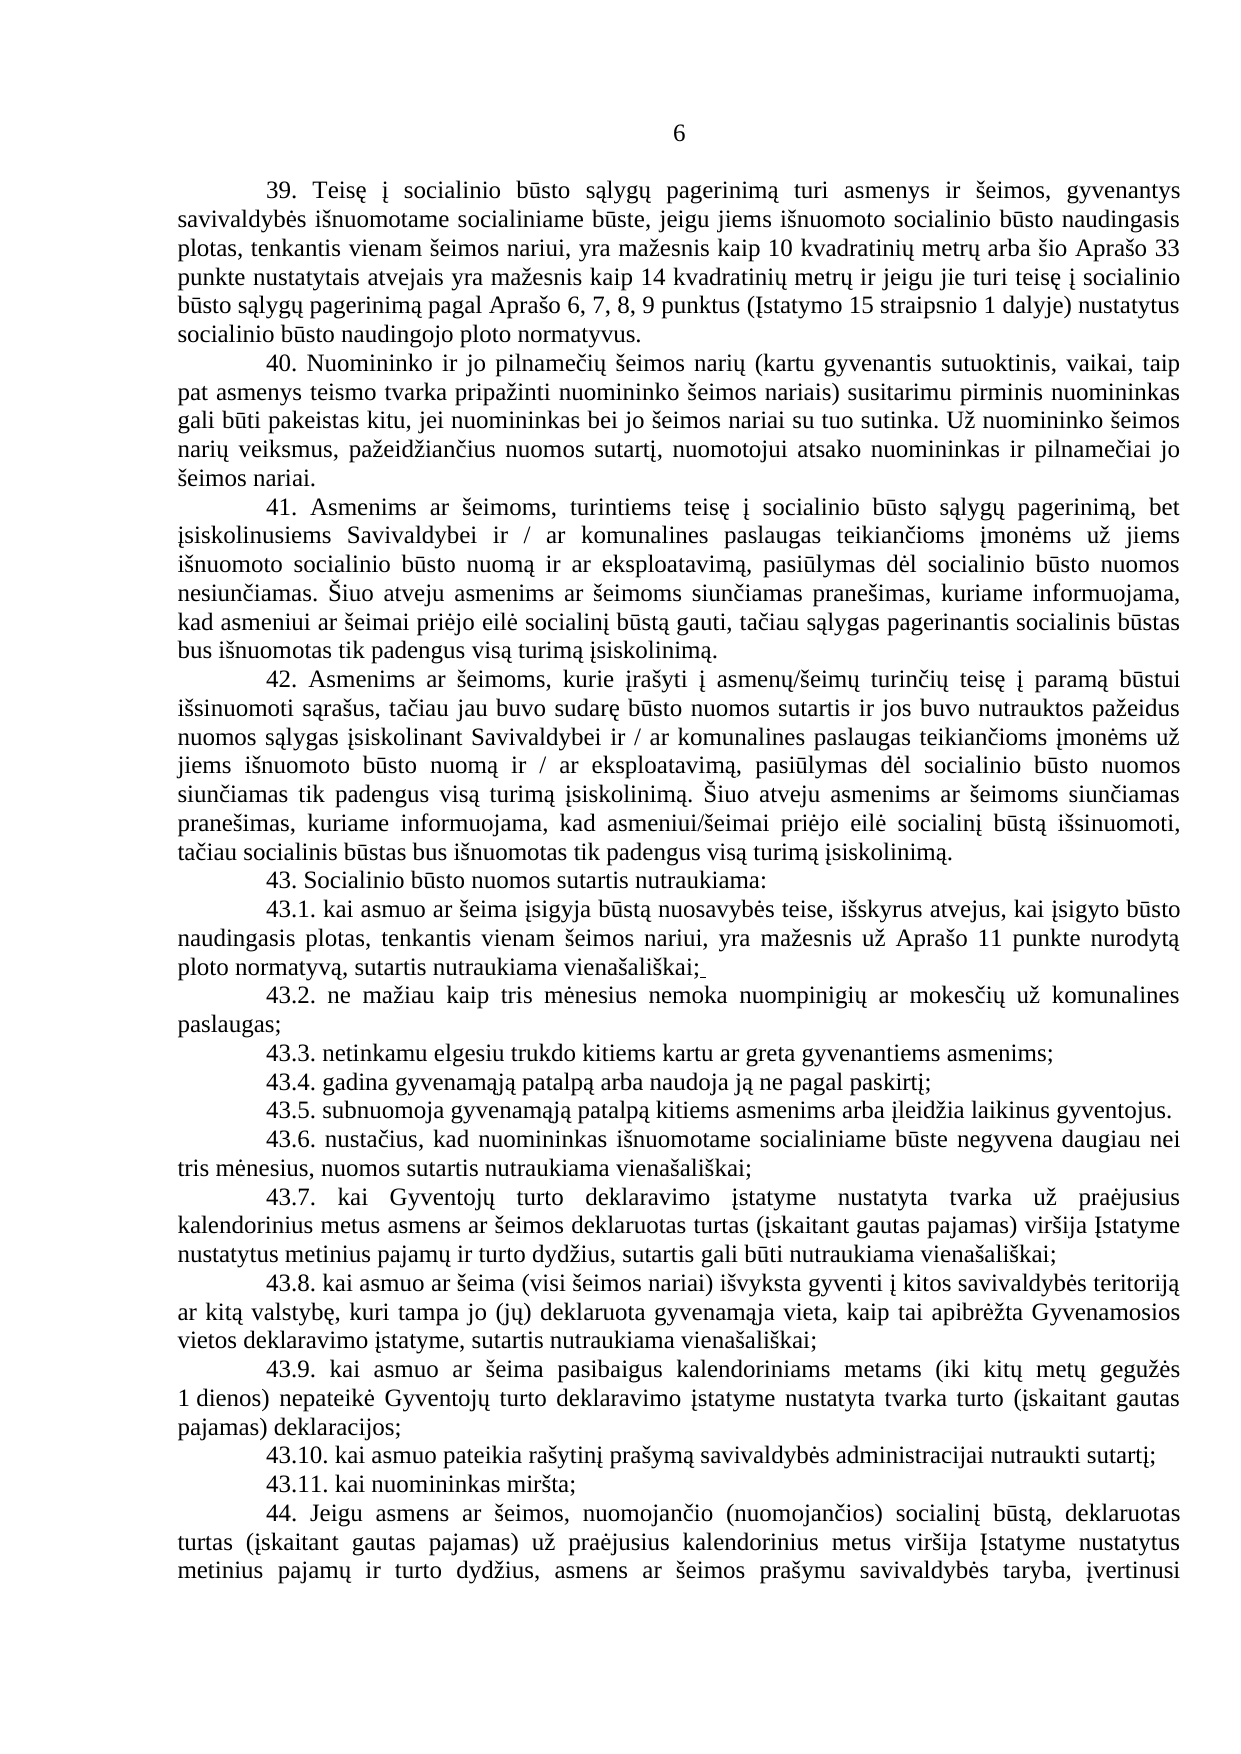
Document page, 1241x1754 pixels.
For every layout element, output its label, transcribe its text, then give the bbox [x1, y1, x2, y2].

text 43.10. kai asmuo pateikia rašytinį prašymą savivaldybės administracijai nutraukti sutartį; [177, 1441, 1181, 1469]
text 43.4. gadina gyvenamąją patalpą arba naudoja ją ne pagal paskirtį; [177, 1067, 1181, 1096]
text 43.11. kai nuomininkas miršta; [177, 1469, 1181, 1498]
text 43.7. kai Gyventojų turto deklaravimo įstatyme nustatyta tvarka už praėjusius kalendorinius metus asmens ar šeimos deklaruotas turtas (įskaitant gautas pajamas) viršija Įstatyme nustatytus metinius pajamų ir turto dydžius, sutartis gali būti nutraukiama vienašališkai; [177, 1182, 1181, 1268]
text 42. Asmenims ar šeimoms, kurie įrašyti į asmenų/šeimų turinčių teisę į paramą būstui išsinuomoti sąrašus, tačiau jau buvo sudarę būsto nuomos sutartis ir jos buvo nutrauktos pažeidus nuomos sąlygas įsiskolinant Savivaldybei ir / ar komunalines paslaugas teikiančioms įmonėms už jiems išnuomoto būsto nuomą ir / ar eksploatavimą, pasiūlymas dėl socialinio būsto nuomos siunčiamas tik padengus visą turimą įsiskolinimą. Šiuo atveju asmenims ar šeimoms siunčiamas pranešimas, kuriame informuojama, kad asmeniui/šeimai priėjo eilė socialinį būstą išsinuomoti, tačiau socialinis būstas bus išnuomotas tik padengus visą turimą įsiskolinimą. [177, 664, 1181, 866]
text 39. Teisę į socialinio būsto sąlygų pagerinimą turi asmenys ir šeimos, gyvenantys savivaldybės išnuomotame socialiniame būste, jeigu jiems išnuomoto socialinio būsto naudingasis plotas, tenkantis vienam šeimos nariui, yra mažesnis kaip 10 kvadratinių metrų arba šio Aprašo 33 punkte nustatytais atvejais yra mažesnis kaip 14 kvadratinių metrų ir jeigu jie turi teisę į socialinio būsto sąlygų pagerinimą pagal Aprašo 6, 7, 8, 9 punktus (Įstatymo 15 straipsnio 1 dalyje) nustatytus socialinio būsto naudingojo ploto normatyvus. [177, 176, 1181, 348]
text 43. Socialinio būsto nuomos sutartis nutraukiama: [177, 866, 1181, 894]
text 43.3. netinkamu elgesiu trukdo kitiems kartu ar greta gyvenantiems asmenims; [177, 1038, 1181, 1067]
text 40. Nuomininko ir jo pilnamečių šeimos narių (kartu gyvenantis sutuoktinis, vaikai, taip pat asmenys teismo tvarka pripažinti nuomininko šeimos nariais) susitarimu pirminis nuomininkas gali būti pakeistas kitu, jei nuomininkas bei jo šeimos nariai su tuo sutinka. Už nuomininko šeimos narių veiksmus, pažeidžiančius nuomos sutartį, nuomotojui atsako nuomininkas ir pilnamečiai jo šeimos nariai. [177, 348, 1181, 492]
text 43.1. kai asmuo ar šeima įsigyja būstą nuosavybės teise, išskyrus atvejus, kai įsigyto būsto naudingasis plotas, tenkantis vienam šeimos nariui, yra mažesnis už Aprašo 11 punkte nurodytą ploto normatyvą, sutartis nutraukiama vienašališkai; [177, 894, 1181, 981]
text 43.6. nustačius, kad nuomininkas išnuomotame socialiniame būste negyvena daugiau nei tris mėnesius, nuomos sutartis nutraukiama vienašališkai; [177, 1124, 1181, 1182]
text 43.8. kai asmuo ar šeima (visi šeimos nariai) išvyksta gyventi į kitos savivaldybės teritoriją ar kitą valstybę, kuri tampa jo (jų) deklaruota gyvenamąja vieta, kaip tai apibrėžta Gyvenamosios vietos deklaravimo įstatyme, sutartis nutraukiama vienašališkai; [177, 1268, 1181, 1354]
text 43.2. ne mažiau kaip tris mėnesius nemoka nuompinigių ar mokesčių už komunalines paslaugas; [177, 981, 1181, 1038]
text 43.9. kai asmuo ar šeima pasibaigus kalendoriniams metams (iki kitų metų gegužės 1 dienos) nepateikė Gyventojų turto deklaravimo įstatyme nustatyta tvarka turto (įskaitant gautas pajamas) deklaracijos; [177, 1354, 1181, 1441]
text 43.5. subnuomoja gyvenamąją patalpą kitiems asmenims arba įleidžia laikinus gyventojus. [177, 1096, 1181, 1124]
text 44. Jeigu asmens ar šeimos, nuomojančio (nuomojančios) socialinį būstą, deklaruotas turtas (įskaitant gautas pajamas) už praėjusius kalendorinius metus viršija Įstatyme nustatytus metinius pajamų ir turto dydžius, asmens ar šeimos prašymu savivaldybės taryba, įvertinusi [177, 1498, 1181, 1584]
text 41. Asmenims ar šeimoms, turintiems teisę į socialinio būsto sąlygų pagerinimą, bet įsiskolinusiems Savivaldybei ir / ar komunalines paslaugas teikiančioms įmonėms už jiems išnuomoto socialinio būsto nuomą ir ar eksploatavimą, pasiūlymas dėl socialinio būsto nuomos nesiunčiamas. Šiuo atveju asmenims ar šeimoms siunčiamas pranešimas, kuriame informuojama, kad asmeniui ar šeimai priėjo eilė socialinį būstą gauti, tačiau sąlygas pagerinantis socialinis būstas bus išnuomotas tik padengus visą turimą įsiskolinimą. [177, 492, 1181, 664]
